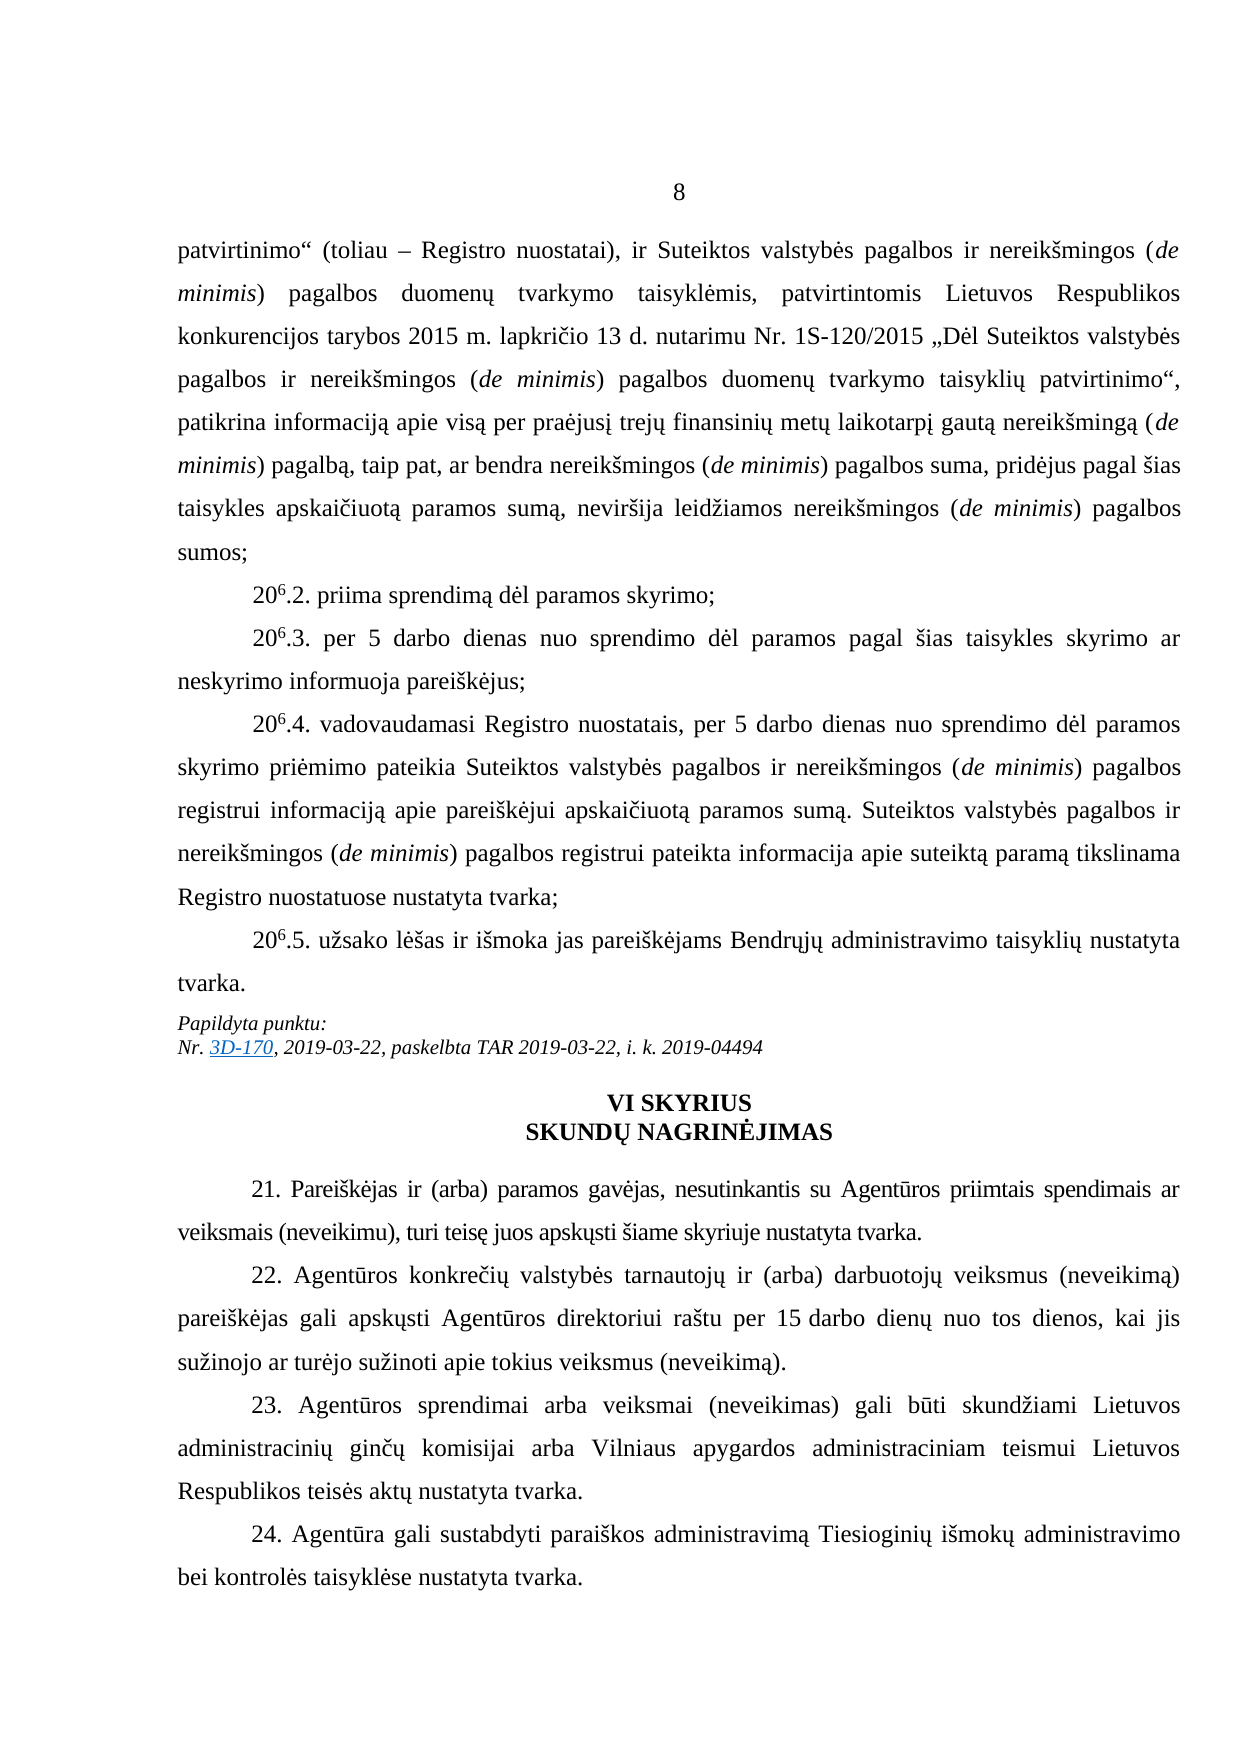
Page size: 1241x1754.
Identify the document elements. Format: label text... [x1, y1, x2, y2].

text 206.4. vadovaudamasi Registro nuostatais, per 5 darbo dienas nuo sprendimo dėl paramos skyrimo priėmimo pateikia Suteiktos valstybės pagalbos ir nereikšmingos (de minimis) pagalbos registrui informaciją apie pareiškėjui apskaičiuotą paramos sumą. Suteiktos valstybės pagalbos ir nereikšmingos (de minimis) pagalbos registrui pateikta informacija apie suteiktą paramą tikslinama Registro nuostatuose nustatyta tvarka; [177, 709, 1181, 910]
text patvirtinimo“ (toliau – Registro nuostatai), ir Suteiktos valstybės pagalbos ir nereikšmingos (de minimis) pagalbos duomenų tvarkymo taisyklėmis, patvirtintomis Lietuvos Respublikos konkurencijos tarybos 2015 m. lapkričio 13 d. nutarimu Nr. 1S-120/2015 „Dėl Suteiktos valstybės pagalbos ir nereikšmingos (de minimis) pagalbos duomenų tvarkymo taisyklių patvirtinimo“, patikrina informaciją apie visą per praėjusį trejų finansinių metų laikotarpį gautą nereikšmingą (de minimis) pagalbą, taip pat, ar bendra nereikšmingos (de minimis) pagalbos suma, pridėjus pagal šias taisykles apskaičiuotą paramos sumą, neviršija leidžiamos nereikšmingos (de minimis) pagalbos sumos; [177, 235, 1181, 565]
text 206.5. užsako lėšas ir išmoka jas pareiškėjams Bendrųjų administravimo taisyklių nustatyta tvarka. [177, 925, 1181, 997]
text 24. Agentūra gali sustabdyti paraiškos administravimą Tiesioginių išmokų administravimo bei kontrolės taisyklėse nustatyta tvarka. [177, 1519, 1181, 1591]
text 23. Agentūros sprendimai arba veiksmai (neveikimas) gali būti skundžiami Lietuvos administracinių ginčų komisijai arba Vilniaus apygardos administraciniam teismui Lietuvos Respublikos teisės aktų nustatyta tvarka. [177, 1390, 1181, 1505]
text Papildyta punktu: [177, 1011, 1181, 1035]
text 21. Pareiškėjas ir (arba) paramos gavėjas, nesutinkantis su Agentūros priimtais spendimais ar veiksmais (neveikimu), turi teisę juos apskųsti šiame skyriuje nustatyta tvarka. [177, 1174, 1181, 1246]
text VI SKYRIUS [177, 1088, 1181, 1117]
text Skundų nagrinėjimas [177, 1117, 1181, 1145]
text 22. Agentūros konkrečių valstybės tarnautojų ir (arba) darbuotojų veiksmus (neveikimą) pareiškėjas gali apskųsti Agentūros direktoriui raštu per 15 darbo dienų nuo tos dienos, kai jis sužinojo ar turėjo sužinoti apie tokius veiksmus (neveikimą). [177, 1260, 1181, 1375]
text Nr. 3D-170, 2019-03-22, paskelbta TAR 2019-03-22, i. k. 2019-04494 [177, 1035, 1181, 1059]
text 206.2. priima sprendimą dėl paramos skyrimo; [177, 580, 1181, 608]
text 206.3. per 5 darbo dienas nuo sprendimo dėl paramos pagal šias taisykles skyrimo ar neskyrimo informuoja pareiškėjus; [177, 623, 1181, 695]
